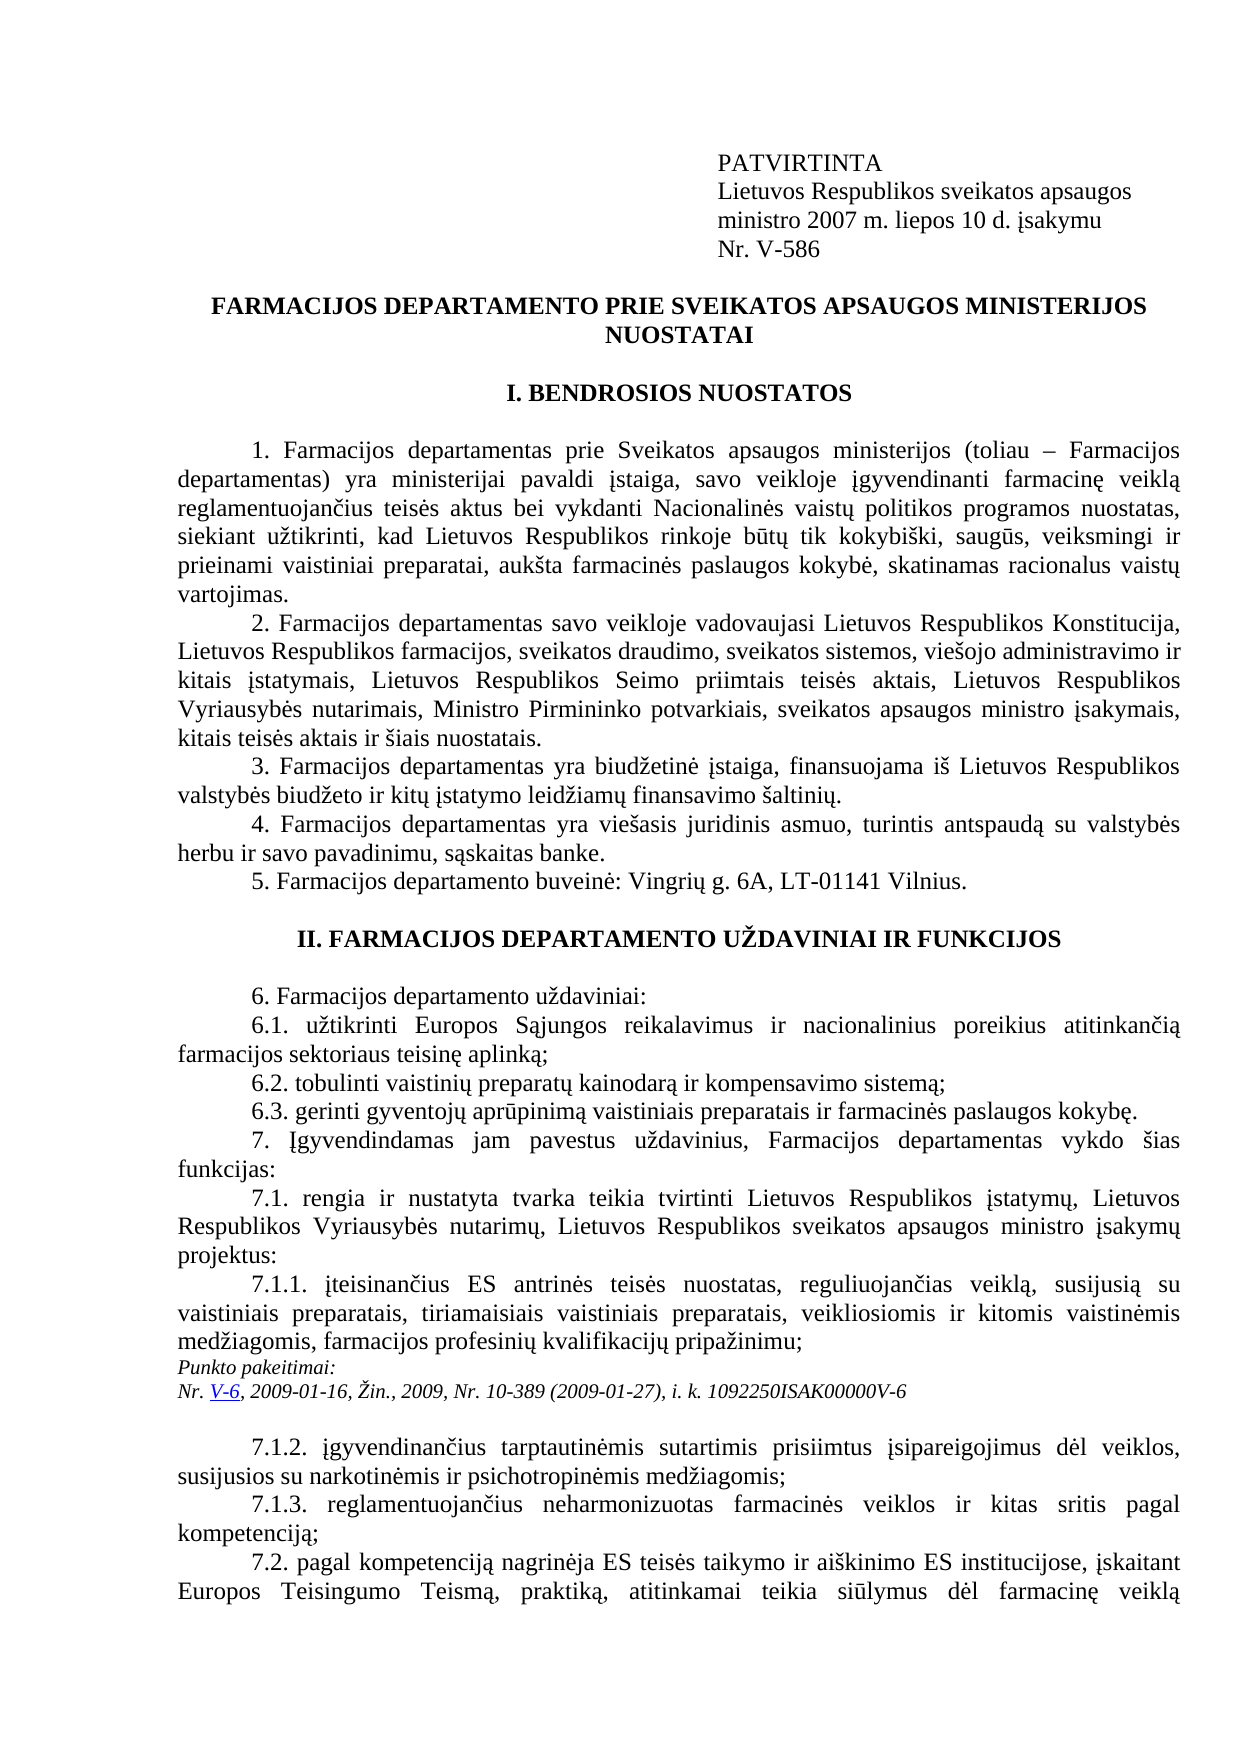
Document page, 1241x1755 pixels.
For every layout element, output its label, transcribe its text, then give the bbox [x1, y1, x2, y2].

text 3. Farmacijos departamentas yra biudžetinė įstaiga, finansuojama iš Lietuvos Respublikos valstybės biudžeto ir kitų įstatymo leidžiamų finansavimo šaltinių. [177, 751, 1181, 809]
text PATVIRTINTA [717, 148, 1181, 176]
text 7. Įgyvendindamas jam pavestus uždavinius, Farmacijos departamentas vykdo šias funkcijas: [177, 1125, 1181, 1183]
text 6. Farmacijos departamento uždaviniai: [177, 981, 1181, 1010]
text Nr. V-586 [717, 234, 1181, 263]
text 1. Farmacijos departamentas prie Sveikatos apsaugos ministerijos (toliau – Farmacijos departamentas) yra ministerijai pavaldi įstaiga, savo veikloje įgyvendinanti farmacinę veiklą reglamentuojančius teisės aktus bei vykdanti Nacionalinės vaistų politikos programos nuostatas, siekiant užtikrinti, kad Lietuvos Respublikos rinkoje būtų tik kokybiški, saugūs, veiksmingi ir prieinami vaistiniai preparatai, aukšta farmacinės paslaugos kokybė, skatinamas racionalus vaistų vartojimas. [177, 435, 1181, 608]
text 6.3. gerinti gyventojų aprūpinimą vaistiniais preparatais ir farmacinės paslaugos kokybę. [177, 1096, 1181, 1125]
text 7.1.3. reglamentuojančius neharmonizuotas farmacinės veiklos ir kitas sritis pagal kompetenciją; [177, 1489, 1181, 1547]
text ministro 2007 m. liepos 10 d. įsakymu [717, 205, 1181, 234]
text I. BENDROSIOS NUOSTATOS [177, 378, 1181, 406]
text 7.2. pagal kompetenciją nagrinėja ES teisės taikymo ir aiškinimo ES institucijose, įskaitant Europos Teisingumo Teismą, praktiką, atitinkamai teikia siūlymus dėl farmacinę veiklą [177, 1547, 1181, 1604]
text Lietuvos Respublikos sveikatos apsaugos [717, 176, 1181, 205]
text 4. Farmacijos departamentas yra viešasis juridinis asmuo, turintis antspaudą su valstybės herbu ir savo pavadinimu, sąskaitas banke. [177, 809, 1181, 866]
text 7.1.2. įgyvendinančius tarptautinėmis sutartimis prisiimtus įsipareigojimus dėl veiklos, susijusios su narkotinėmis ir psichotropinėmis medžiagomis; [177, 1432, 1181, 1489]
text Punkto pakeitimai: [177, 1355, 1181, 1379]
text 5. Farmacijos departamento buveinė: Vingrių g. 6A, LT-01141 Vilnius. [177, 866, 1181, 895]
text 2. Farmacijos departamentas savo veikloje vadovaujasi Lietuvos Respublikos Konstitucija, Lietuvos Respublikos farmacijos, sveikatos draudimo, sveikatos sistemos, viešojo administravimo ir kitais įstatymais, Lietuvos Respublikos Seimo priimtais teisės aktais, Lietuvos Respublikos Vyriausybės nutarimais, Ministro Pirmininko potvarkiais, sveikatos apsaugos ministro įsakymais, kitais teisės aktais ir šiais nuostatais. [177, 608, 1181, 751]
text 6.2. tobulinti vaistinių preparatų kainodarą ir kompensavimo sistemą; [177, 1068, 1181, 1096]
text 7.1.1. įteisinančius ES antrinės teisės nuostatas, reguliuojančias veiklą, susijusią su vaistiniais preparatais, tiriamaisiais vaistiniais preparatais, veikliosiomis ir kitomis vaistinėmis medžiagomis, farmacijos profesinių kvalifikacijų pripažinimu; [177, 1269, 1181, 1355]
text II. FARMACIJOS DEPARTAMENTO UŽDAVINIAI IR FUNKCIJOS [177, 924, 1181, 953]
text Nr. V-6, 2009-01-16, Žin., 2009, Nr. 10-389 (2009-01-27), i. k. 1092250ISAK00000V-6 [177, 1379, 1181, 1403]
text 6.1. užtikrinti Europos Sąjungos reikalavimus ir nacionalinius poreikius atitinkančią farmacijos sektoriaus teisinę aplinką; [177, 1010, 1181, 1068]
text FARMACIJOS DEPARTAMENTO PRIE SVEIKATOS APSAUGOS MINISTERIJOS NUOSTATAI [177, 291, 1181, 349]
text 7.1. rengia ir nustatyta tvarka teikia tvirtinti Lietuvos Respublikos įstatymų, Lietuvos Respublikos Vyriausybės nutarimų, Lietuvos Respublikos sveikatos apsaugos ministro įsakymų projektus: [177, 1183, 1181, 1269]
